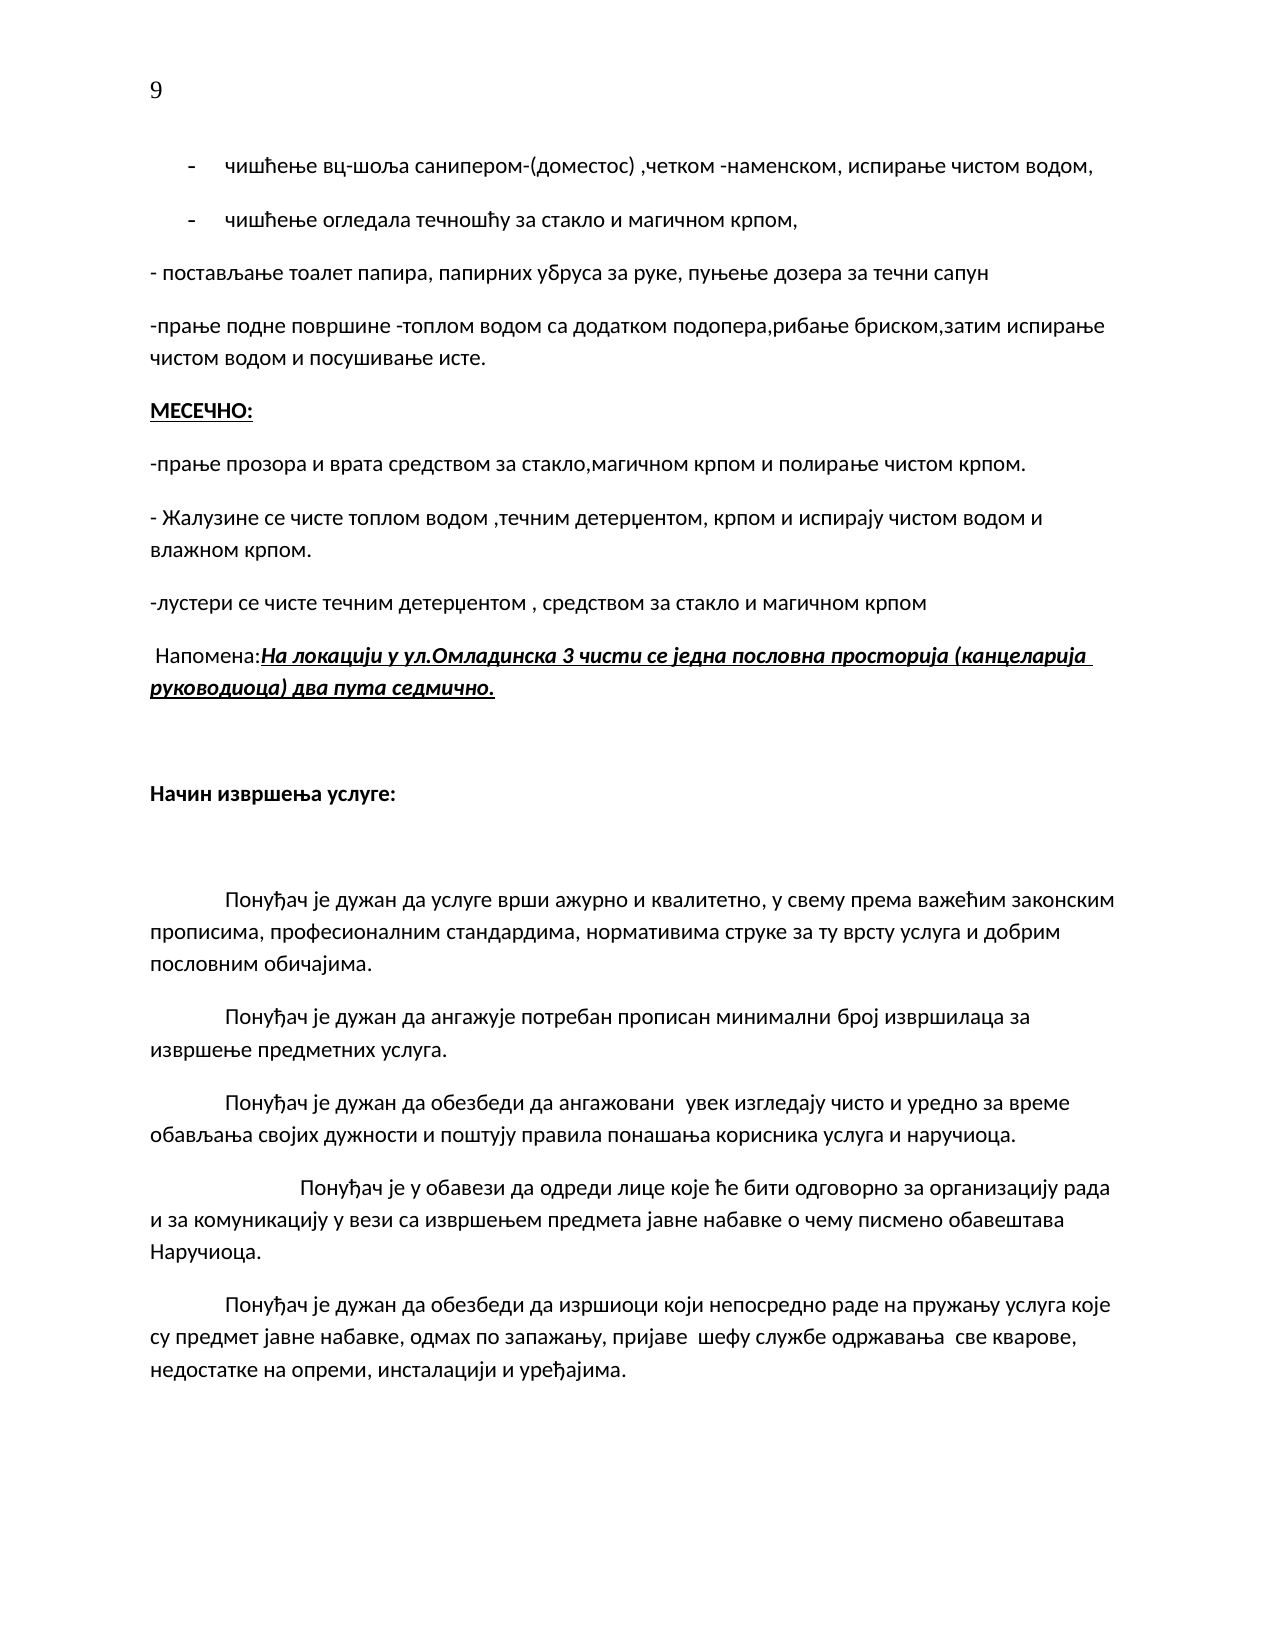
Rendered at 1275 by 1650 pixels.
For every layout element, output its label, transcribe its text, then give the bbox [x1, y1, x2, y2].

text Начин извршења услуге: [150, 779, 1125, 807]
text Напомена:На локацији у ул.Омладинска 3 чисти се једна пословна просторија (канцеларија руководиоца) два пута седмично. [150, 641, 1125, 701]
text Понуђач је дужан да услуге врши ажурно и квалитетно, у свему према важећим законским прописима, професионалним стандардима, нормативима струке за ту врсту услуга и добрим пословним обичајима. [150, 885, 1125, 977]
text -прање подне површине -топлом водом са додатком подопера,рибање бриском,затим испирање чистом водом и посушивање исте. [150, 311, 1125, 372]
list чишћење вц-шоља санипером-(доместос) ,четком -наменском, испирање чистом водом, [187, 150, 1125, 179]
text -прање прозора и врата средством за стакло,магичном крпом и полирање чистом крпом. [150, 449, 1125, 478]
text Понуђач је у обавези да одреди лице које ће бити одговорно за организацију рада и за комуникацију у вези са извршењем предмета јавне набавке о чему писмено обавештава Наручиоца. [150, 1173, 1125, 1265]
list чишћење огледала течношћу за стакло и магичном крпом, [187, 204, 1125, 233]
text Понуђач је дужан да ангажује потребан прописан минимални број извршилаца за извршење предметних услуга. [150, 1002, 1125, 1063]
text Понуђач је дужан да обезбеди да ангажовани увек изгледају чисто и уредно за време обављања својих дужности и поштују правила понашања корисника услуга и наручиоца. [150, 1088, 1125, 1148]
text - Жалузине се чисте топлом водом ,течним детерџентом, крпом и испирају чистом водом и влажном крпом. [150, 503, 1125, 563]
text Понуђач је дужан да обезбеди да изршиоци који непосредно раде на пружању услуга које су предмет јавне набавке, одмах по запажању, пријаве шефу службе одржавања све кварове, недостатке на опреми, инсталацији и уређајима. [150, 1290, 1125, 1383]
text МЕСЕЧНО: [150, 397, 1125, 424]
text -лустери се чисте течним детерџентом , средством за стакло и магичном крпом [150, 588, 1125, 616]
text - постављање тоалет папира, папирних убруса за руке, пуњење дозера за течни сапун [150, 258, 1125, 286]
